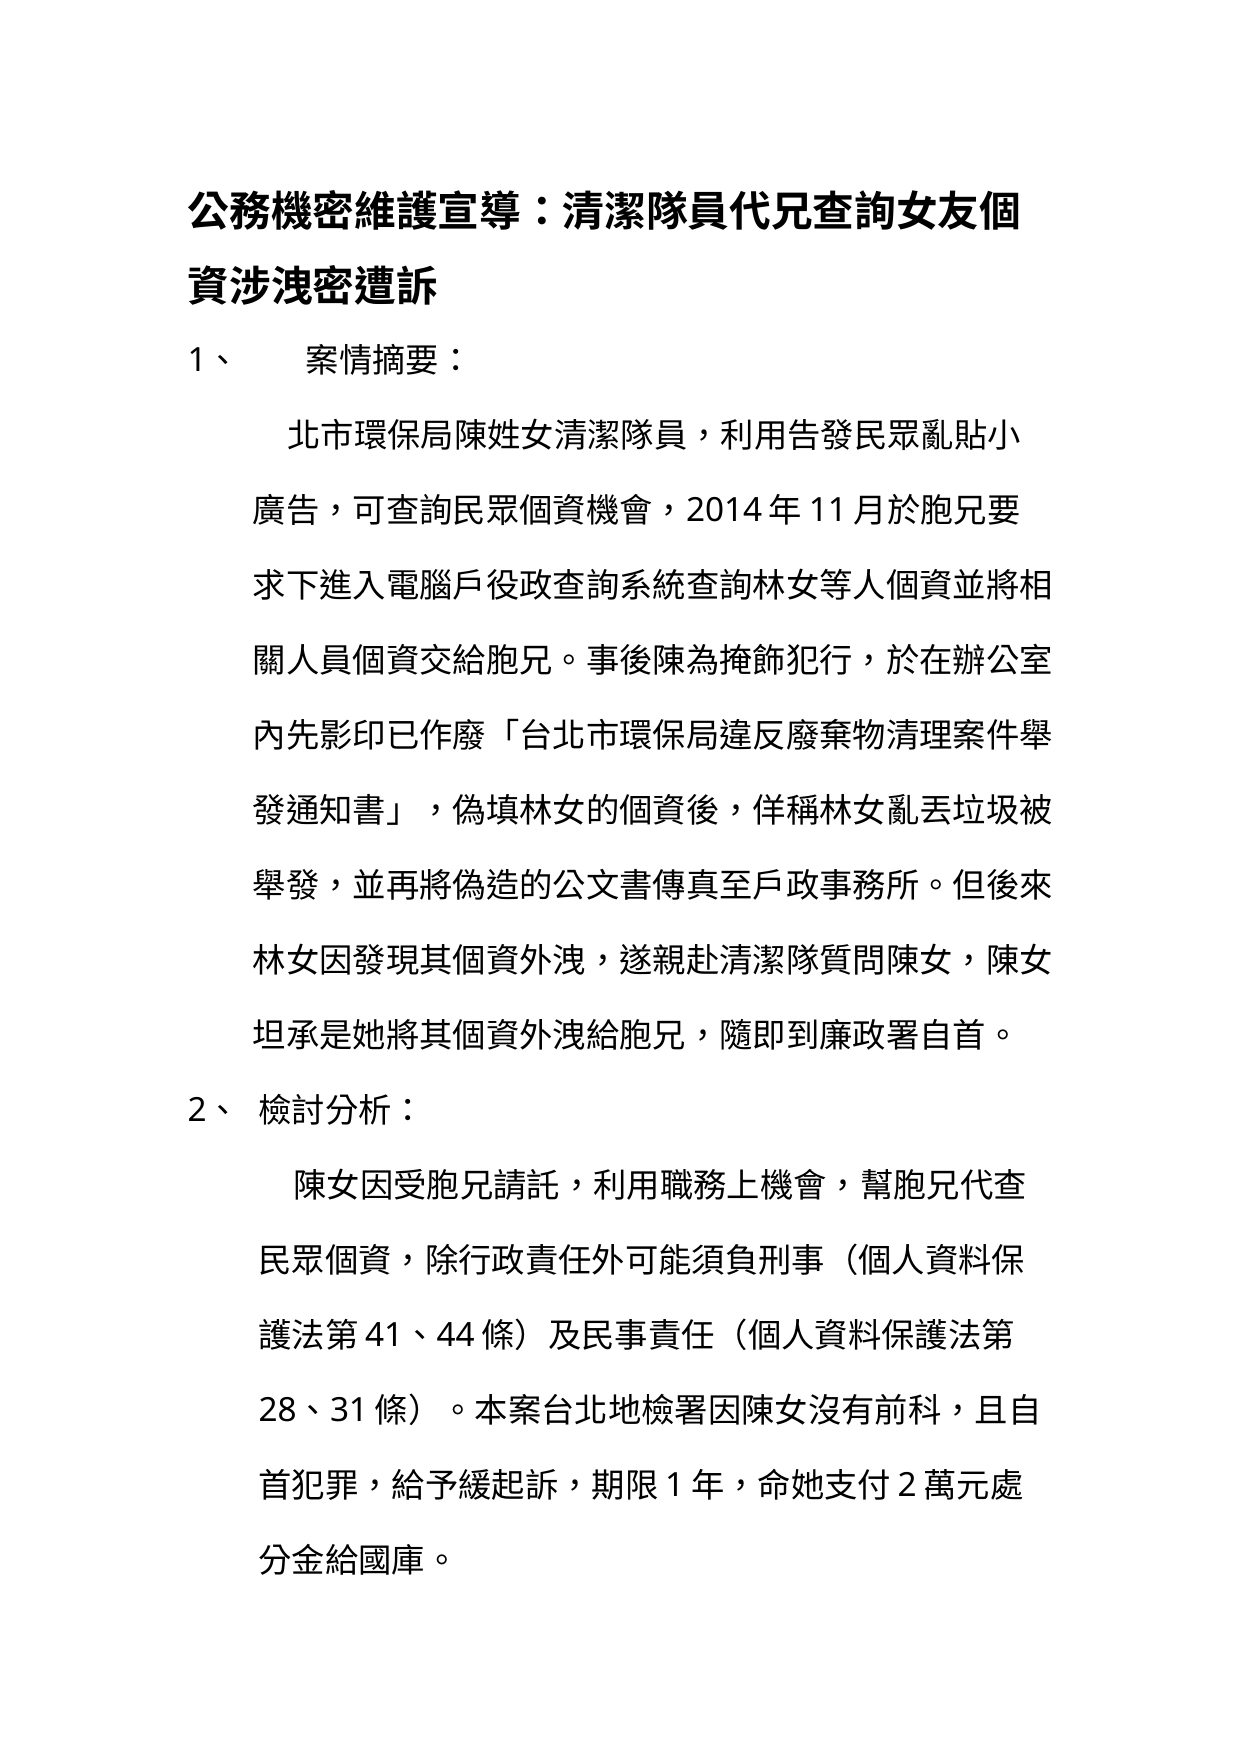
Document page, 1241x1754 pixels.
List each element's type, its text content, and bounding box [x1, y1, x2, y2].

text 公務機密維護宣導：清潔隊員代兄查詢女友個資涉洩密遭訴 [187, 164, 1053, 314]
list 北市環保局陳姓女清潔隊員，利用告發民眾亂貼小廣告，可查詢民眾個資機會，2014年11月於胞兄要求下進入電腦戶役政查詢系統查詢林女等人個資並將相關人員個資交給胞兄。事後陳為掩飾犯行，於在辦公室內先影印已作廢「台北市環保局違反廢棄物清理案件舉發通知書」，偽填林女的個資後，佯稱林女亂丟垃圾被舉發，並再將偽造的公文書傳真至戶政事務所。但後來林女因發現其個資外洩，遂親赴清潔隊質問陳女，陳女坦承是她將其個資外洩給胞兄，隨即到廉政署自首。 [252, 389, 1053, 1064]
list 檢討分析： 陳女因受胞兄請託，利用職務上機會，幫胞兄代查民眾個資，除行政責任外可能須負刑事（個人資料保護法第41、44條）及民事責任（個人資料保護法第28、31條）。本案台北地檢署因陳女沒有前科，且自首犯罪，給予緩起訴，期限1年，命她支付2萬元處分金給國庫。 [187, 1064, 1053, 1589]
list 案情摘要： [187, 314, 1053, 389]
